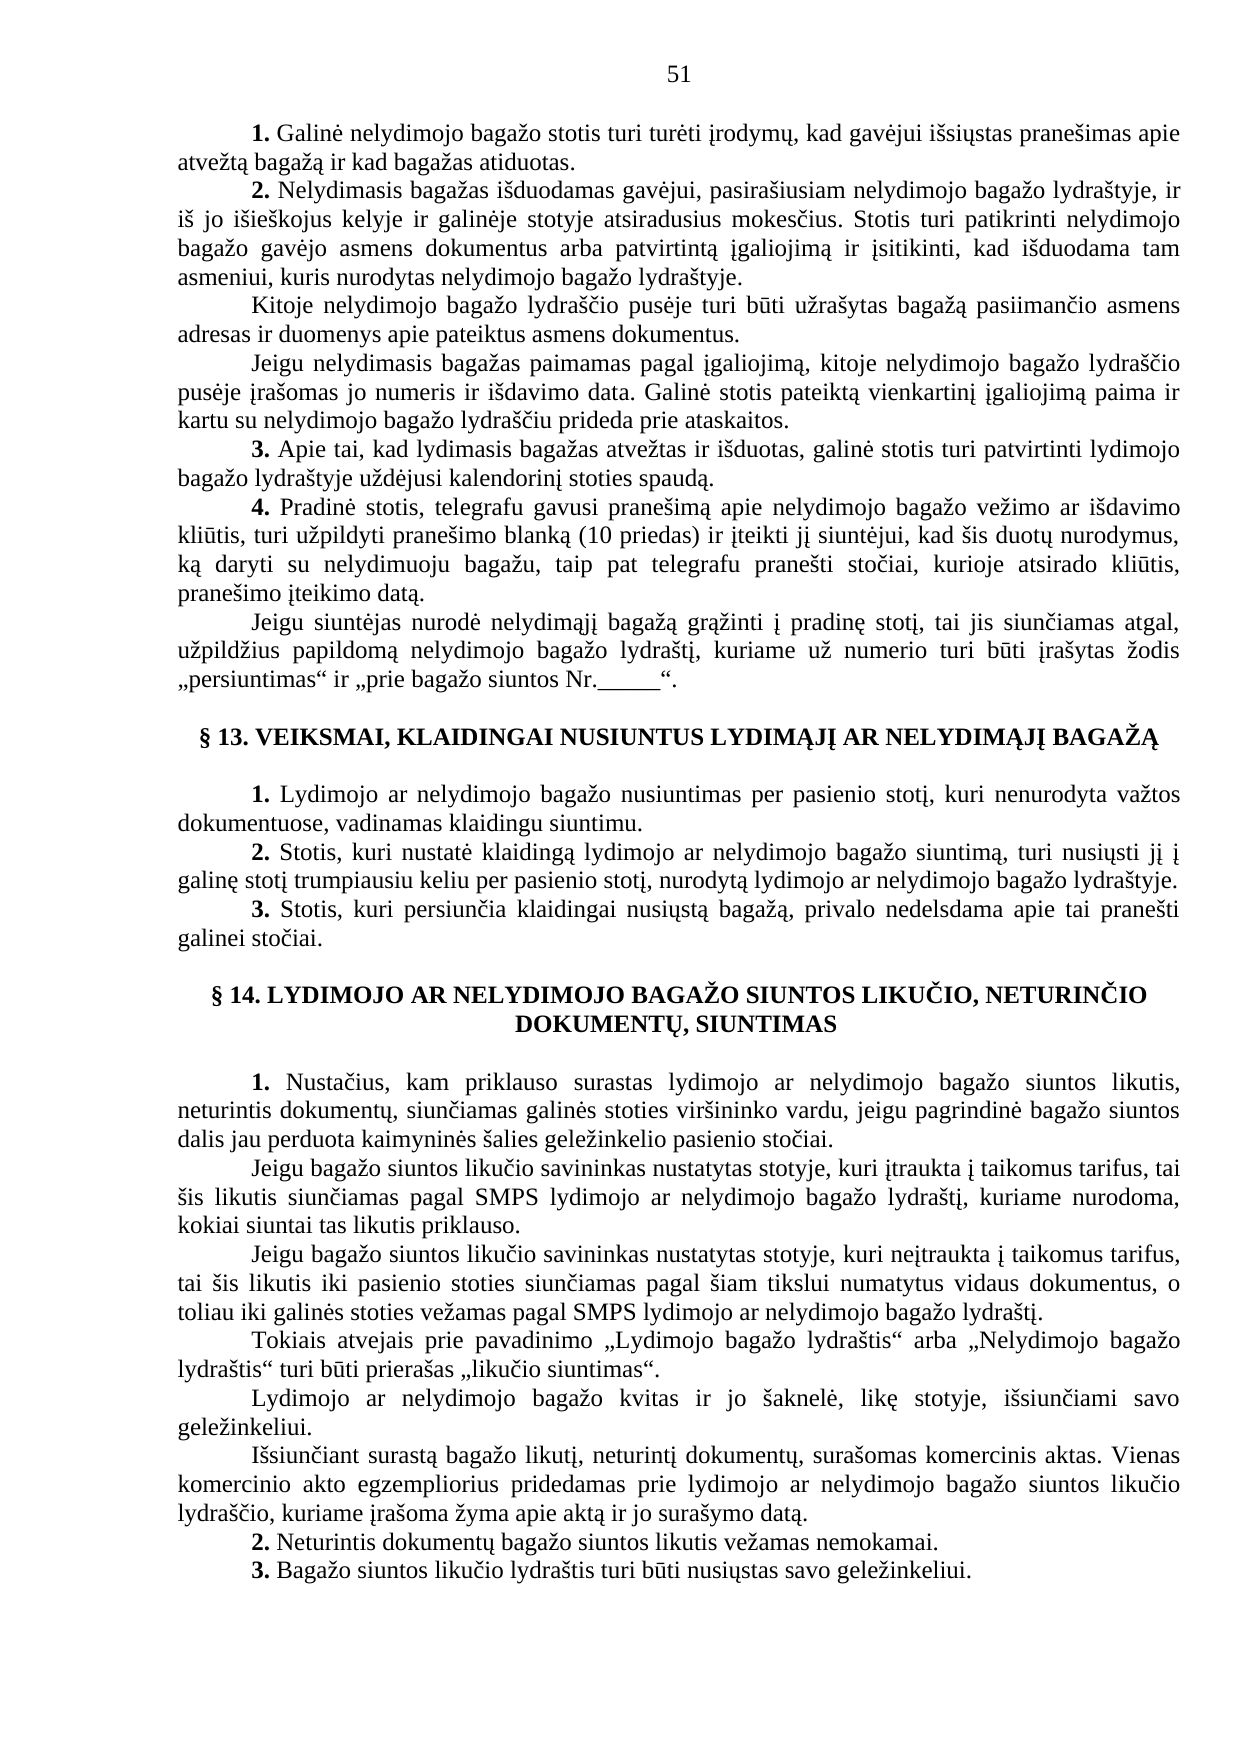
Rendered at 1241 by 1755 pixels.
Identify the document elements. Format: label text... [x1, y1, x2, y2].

text 3. Bagažo siuntos likučio lydraštis turi būti nusiųstas savo geležinkeliui. [177, 1556, 1181, 1584]
text Tokiais atvejais prie pavadinimo „Lydimojo bagažo lydraštis“ arba „Nelydimojo bagažo lydraštis“ turi būti prierašas „likučio siuntimas“. [177, 1326, 1181, 1383]
text 4. Pradinė stotis, telegrafu gavusi pranešimą apie nelydimojo bagažo vežimo ar išdavimo kliūtis, turi užpildyti pranešimo blanką (10 priedas) ir įteikti jį siuntėjui, kad šis duotų nurodymus, ką daryti su nelydimuoju bagažu, taip pat telegrafu pranešti stočiai, kurioje atsirado kliūtis, pranešimo įteikimo datą. [177, 492, 1181, 607]
text 2. Stotis, kuri nustatė klaidingą lydimojo ar nelydimojo bagažo siuntimą, turi nusiųsti jį į galinę stotį trumpiausiu keliu per pasienio stotį, nurodytą lydimojo ar nelydimojo bagažo lydraštyje. [177, 837, 1181, 894]
text Jeigu nelydimasis bagažas paimamas pagal įgaliojimą, kitoje nelydimojo bagažo lydraščio pusėje įrašomas jo numeris ir išdavimo data. Galinė stotis pateiktą vienkartinį įgaliojimą paima ir kartu su nelydimojo bagažo lydraščiu prideda prie ataskaitos. [177, 348, 1181, 434]
text 1. Lydimojo ar nelydimojo bagažo nusiuntimas per pasienio stotį, kuri nenurodyta važtos dokumentuose, vadinamas klaidingu siuntimu. [177, 779, 1181, 837]
text § 13. VEIKSMAI, KLAIDINGAI NUSIUNTUS LYDIMĄJĮ AR NELYDIMĄJĮ BAGAŽĄ [177, 722, 1181, 751]
text 1. Galinė nelydimojo bagažo stotis turi turėti įrodymų, kad gavėjui išsiųstas pranešimas apie atvežtą bagažą ir kad bagažas atiduotas. [177, 118, 1181, 176]
text 2. Nelydimasis bagažas išduodamas gavėjui, pasirašiusiam nelydimojo bagažo lydraštyje, ir iš jo išieškojus kelyje ir galinėje stotyje atsiradusius mokesčius. Stotis turi patikrinti nelydimojo bagažo gavėjo asmens dokumentus arba patvirtintą įgaliojimą ir įsitikinti, kad išduodama tam asmeniui, kuris nurodytas nelydimojo bagažo lydraštyje. [177, 176, 1181, 291]
text Kitoje nelydimojo bagažo lydraščio pusėje turi būti užrašytas bagažą pasiimančio asmens adresas ir duomenys apie pateiktus asmens dokumentus. [177, 291, 1181, 348]
text 3. Apie tai, kad lydimasis bagažas atvežtas ir išduotas, galinė stotis turi patvirtinti lydimojo bagažo lydraštyje uždėjusi kalendorinį stoties spaudą. [177, 434, 1181, 492]
text 2. Neturintis dokumentų bagažo siuntos likutis vežamas nemokamai. [177, 1527, 1181, 1556]
text Jeigu bagažo siuntos likučio savininkas nustatytas stotyje, kuri įtraukta į taikomus tarifus, tai šis likutis siunčiamas pagal SMPS lydimojo ar nelydimojo bagažo lydraštį, kuriame nurodoma, kokiai siuntai tas likutis priklauso. [177, 1153, 1181, 1239]
text Lydimojo ar nelydimojo bagažo kvitas ir jo šaknelė, likę stotyje, išsiunčiami savo geležinkeliui. [177, 1383, 1181, 1441]
text 1. Nustačius, kam priklauso surastas lydimojo ar nelydimojo bagažo siuntos likutis, neturintis dokumentų, siunčiamas galinės stoties viršininko vardu, jeigu pagrindinė bagažo siuntos dalis jau perduota kaimyninės šalies geležinkelio pasienio stočiai. [177, 1067, 1181, 1153]
text Išsiunčiant surastą bagažo likutį, neturintį dokumentų, surašomas komercinis aktas. Vienas komercinio akto egzempliorius pridedamas prie lydimojo ar nelydimojo bagažo siuntos likučio lydraščio, kuriame įrašoma žyma apie aktą ir jo surašymo datą. [177, 1441, 1181, 1527]
text § 14. LYDIMOJO AR NELYDIMOJO BAGAŽO SIUNTOS LIKUČIO, NETURINČIO DOKUMENTŲ, SIUNTIMAS [177, 981, 1181, 1038]
text Jeigu bagažo siuntos likučio savininkas nustatytas stotyje, kuri neįtraukta į taikomus tarifus, tai šis likutis iki pasienio stoties siunčiamas pagal šiam tikslui numatytus vidaus dokumentus, o toliau iki galinės stoties vežamas pagal SMPS lydimojo ar nelydimojo bagažo lydraštį. [177, 1239, 1181, 1326]
text Jeigu siuntėjas nurodė nelydimąjį bagažą grąžinti į pradinę stotį, tai jis siunčiamas atgal, užpildžius papildomą nelydimojo bagažo lydraštį, kuriame už numerio turi būti įrašytas žodis „persiuntimas“ ir „prie bagažo siuntos Nr._____“. [177, 607, 1181, 693]
text 3. Stotis, kuri persiunčia klaidingai nusiųstą bagažą, privalo nedelsdama apie tai pranešti galinei stočiai. [177, 894, 1181, 952]
